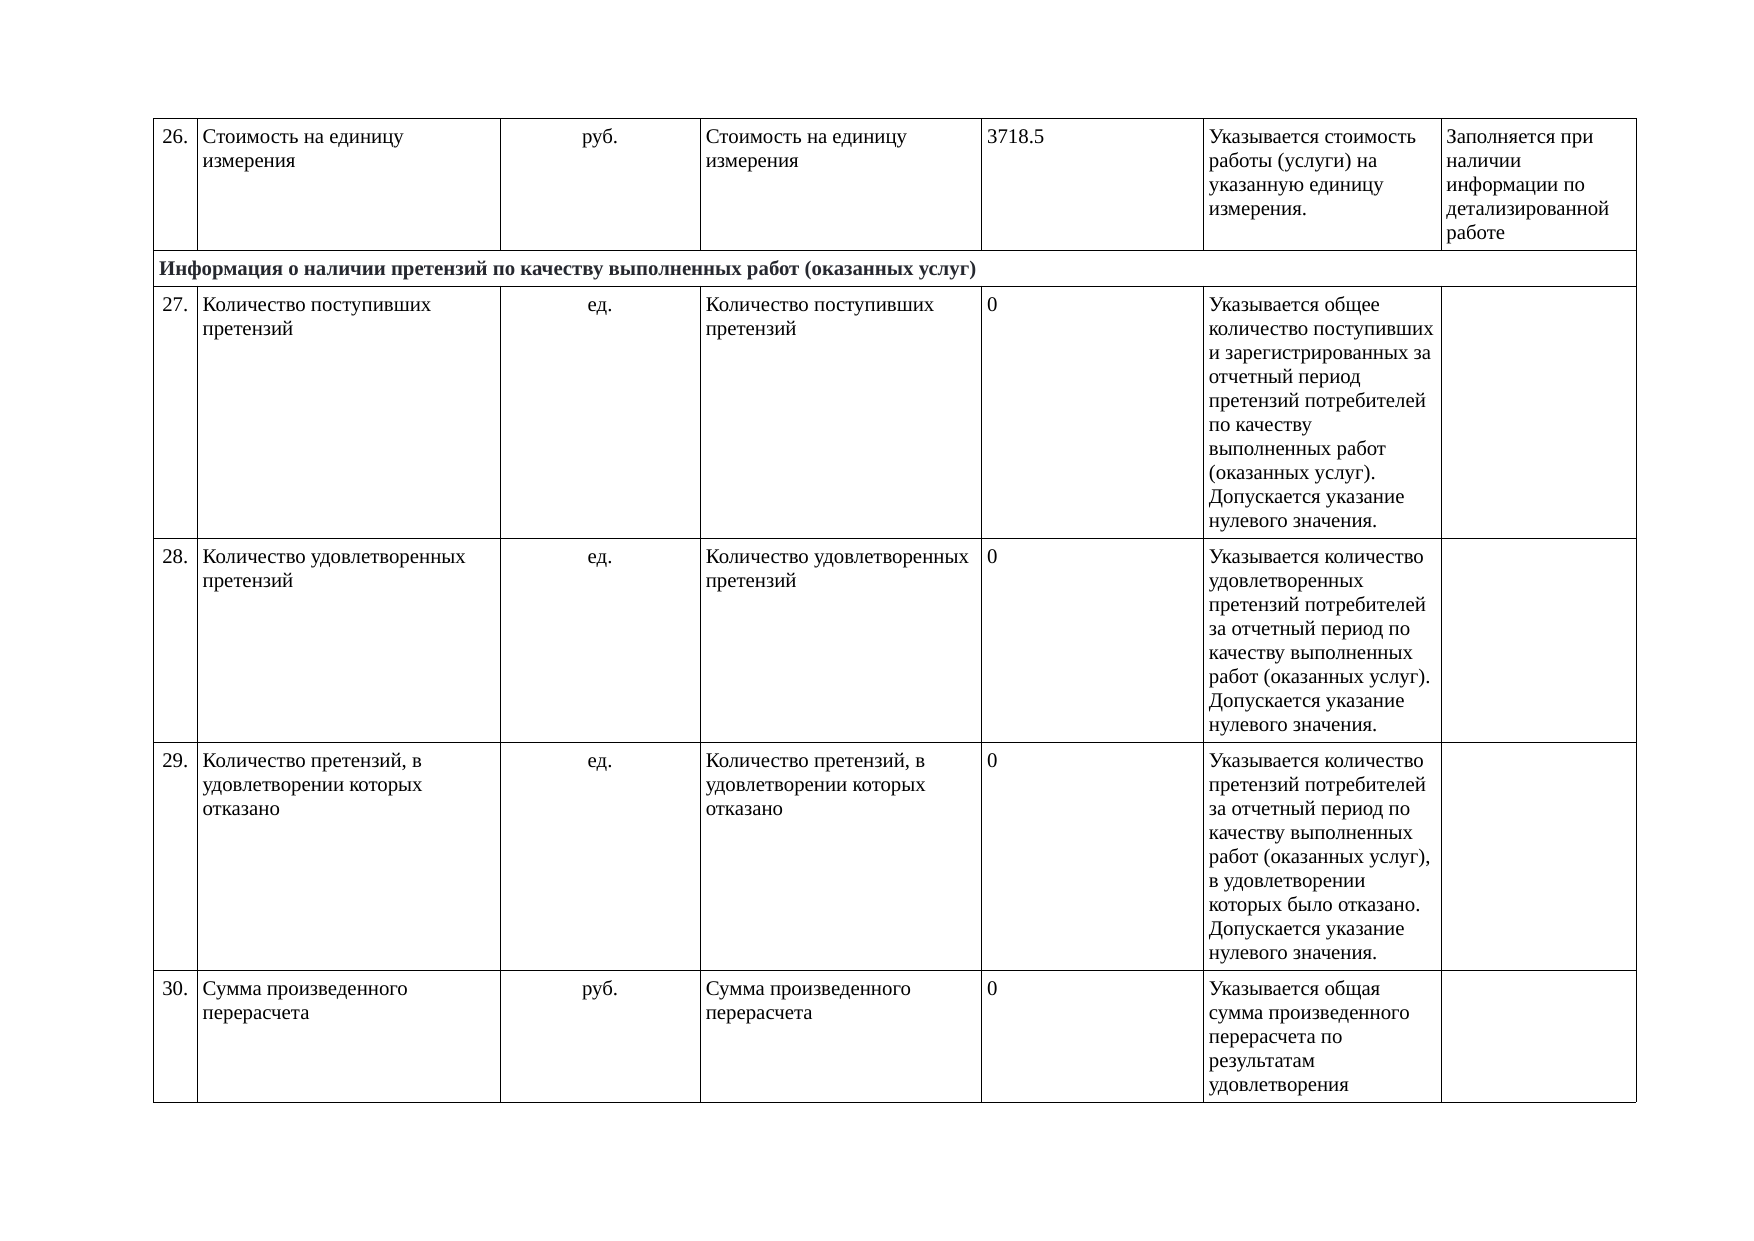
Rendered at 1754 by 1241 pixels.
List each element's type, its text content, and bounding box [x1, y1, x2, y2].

table_cell Количество претензий, в удовлетворении которых отказано [701, 743, 981, 970]
table_cell 3718,5 [982, 119, 1203, 250]
table_cell Информация о наличии претензий по качеству выполненных работ (оказанных услуг) [154, 251, 1636, 286]
table_cell руб. [501, 119, 700, 250]
table_cell Указывается стоимость работы (услуги) на указанную единицу измерения. [1204, 119, 1441, 250]
table_cell Сумма произведенного перерасчета [198, 971, 500, 1102]
table_cell Сумма произведенного перерасчета [701, 971, 981, 1102]
table_cell Заполняется при наличии информации по детализированной работе [1442, 119, 1636, 250]
table_cell [1442, 287, 1636, 538]
table_cell 0 [982, 539, 1203, 742]
table_cell 0 [982, 743, 1203, 970]
table_cell 0 [982, 287, 1203, 538]
table_cell Указывается общее количество поступивших и зарегистрированных за отчетный период претензий потребителей по качеству выполненных работ (оказанных услуг). Допускается указание нулевого значения. [1204, 287, 1441, 538]
table_cell 30. [154, 971, 197, 1102]
table_cell Указывается общая сумма произведенного перерасчета по результатам удовлетворения [1204, 971, 1441, 1102]
table_cell 29. [154, 743, 197, 970]
table_cell Количество удовлетворенных претензий [701, 539, 981, 742]
table_cell [1442, 743, 1636, 970]
table_cell [1442, 539, 1636, 742]
table_cell 26. [154, 119, 197, 250]
table_cell Стоимость на единицу измерения [701, 119, 981, 250]
table_cell 27. [154, 287, 197, 538]
table_cell ед. [501, 287, 700, 538]
table_cell Количество поступивших претензий [701, 287, 981, 538]
table_cell [1442, 971, 1636, 1102]
table_cell руб. [501, 971, 700, 1102]
table_cell Указывается количество удовлетворенных претензий потребителей за отчетный период по качеству выполненных работ (оказанных услуг). Допускается указание нулевого значения. [1204, 539, 1441, 742]
table_cell Стоимость на единицу измерения [198, 119, 500, 250]
table_cell Количество удовлетворенных претензий [198, 539, 500, 742]
table_cell Указывается количество претензий потребителей за отчетный период по качеству выполненных работ (оказанных услуг), в удовлетворении которых было отказано. Допускается указание нулевого значения. [1204, 743, 1441, 970]
table_cell ед. [501, 539, 700, 742]
table_cell ед. [501, 743, 700, 970]
table_cell 28. [154, 539, 197, 742]
table_cell 0 [982, 971, 1203, 1102]
table_cell Количество поступивших претензий [198, 287, 500, 538]
table_cell Количество претензий, в удовлетворении которых отказано [198, 743, 500, 970]
